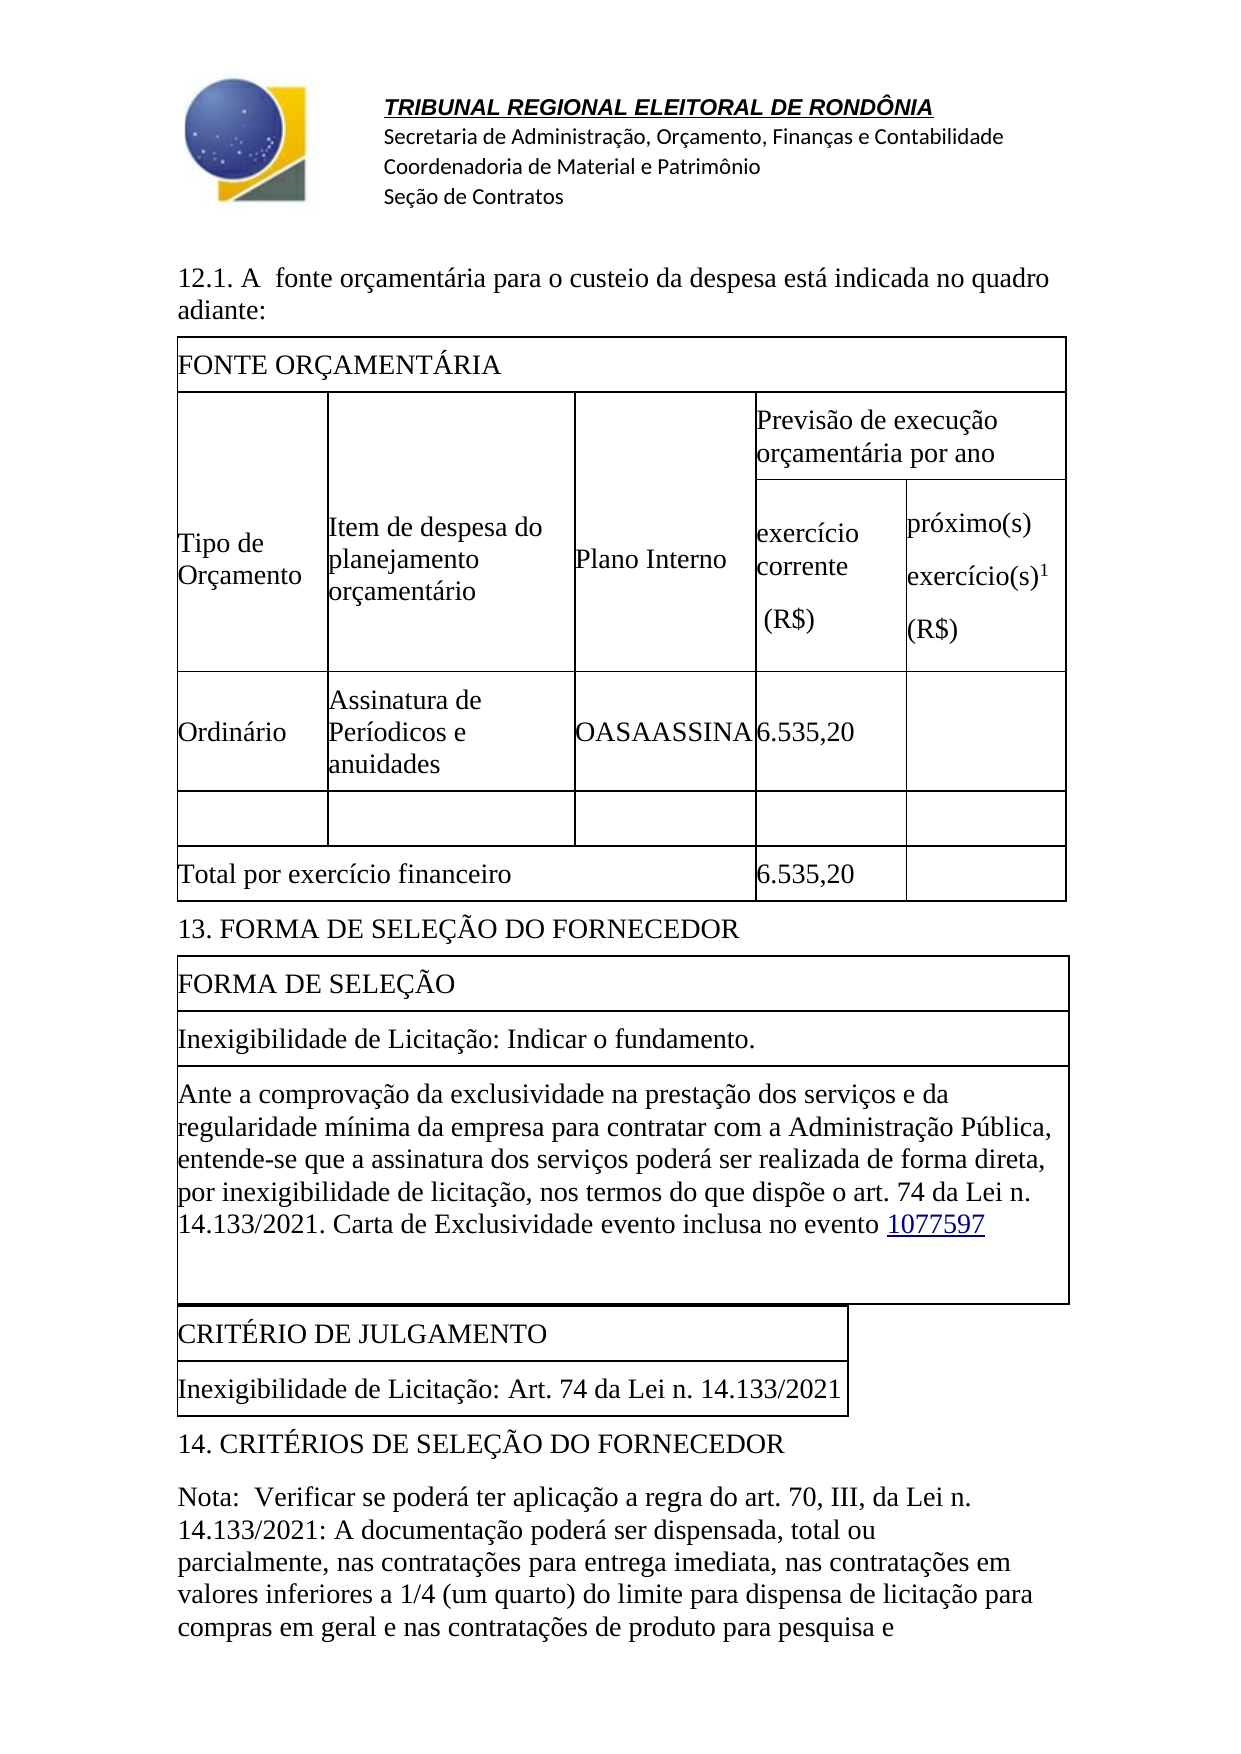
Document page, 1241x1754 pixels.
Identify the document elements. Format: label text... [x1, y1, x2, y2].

text 14. CRITÉRIOS DE SELEÇÃO DO FORNECEDOR [177, 1427, 1063, 1459]
text 12.1. A fonte orçamentária para o custeio da despesa está indicada no quadro adiante: [177, 261, 1063, 326]
text 13. FORMA DE SELEÇÃO DO FORNECEDOR [177, 912, 1063, 945]
table_cell Plano Interno [576, 393, 755, 671]
table_cell 6.535,20 [757, 672, 906, 790]
table_header FONTE ORÇAMENTÁRIA [178, 338, 1065, 391]
table_cell Item de despesa do planejamento orçamentário [329, 393, 574, 671]
table_cell [329, 792, 574, 845]
table_cell Tipo de Orçamento [178, 393, 327, 671]
table_cell próximo(s) exercício(s)1 (R$) [907, 480, 1065, 671]
table_cell Total por exercício financeiro [178, 847, 755, 900]
table_cell [576, 792, 755, 845]
table_cell exercício corrente (R$) [757, 480, 906, 671]
table_cell 6.535,20 [757, 847, 906, 900]
table_cell Inexigibilidade de Licitação: Art. 74 da Lei n. 14.133/2021 [178, 1362, 847, 1415]
text Nota: Verificar se poderá ter aplicação a regra do art. 70, III, da Lei n. 14.133/2021: A documentação poderá ser dispensada, total ou parcialmente, nas contratações para entrega imediata, nas contratações em valores inferiores a 1/4 (um quarto) do limite para dispensa de licitação para compras em geral e nas contratações de produto para pesquisa e [177, 1480, 1063, 1642]
table_cell Ordinário [178, 672, 327, 790]
table_cell Previsão de execução orçamentária por ano [757, 393, 1065, 478]
table_cell [907, 672, 1065, 790]
table_cell OASAASSINA [576, 672, 755, 790]
table_cell [178, 792, 327, 845]
table_cell Assinatura de Períodicos e anuidades [329, 672, 574, 790]
table_cell Ante a comprovação da exclusividade na prestação dos serviços e da regularidade mínima da empresa para contratar com a Administração Pública, entende-se que a assinatura dos serviços poderá ser realizada de forma direta, por inexigibilidade de licitação, nos termos do que dispõe o art. 74 da Lei n. 14.133/2021. Carta de Exclusividade evento inclusa no evento 1077597 [178, 1067, 1068, 1303]
table_header CRITÉRIO DE JULGAMENTO [178, 1307, 847, 1360]
table_cell [757, 792, 906, 845]
table_cell [907, 792, 1065, 845]
table_header FORMA DE SELEÇÃO [178, 957, 1068, 1010]
table_cell [907, 847, 1065, 900]
table_cell Inexigibilidade de Licitação: Indicar o fundamento. [178, 1012, 1068, 1065]
